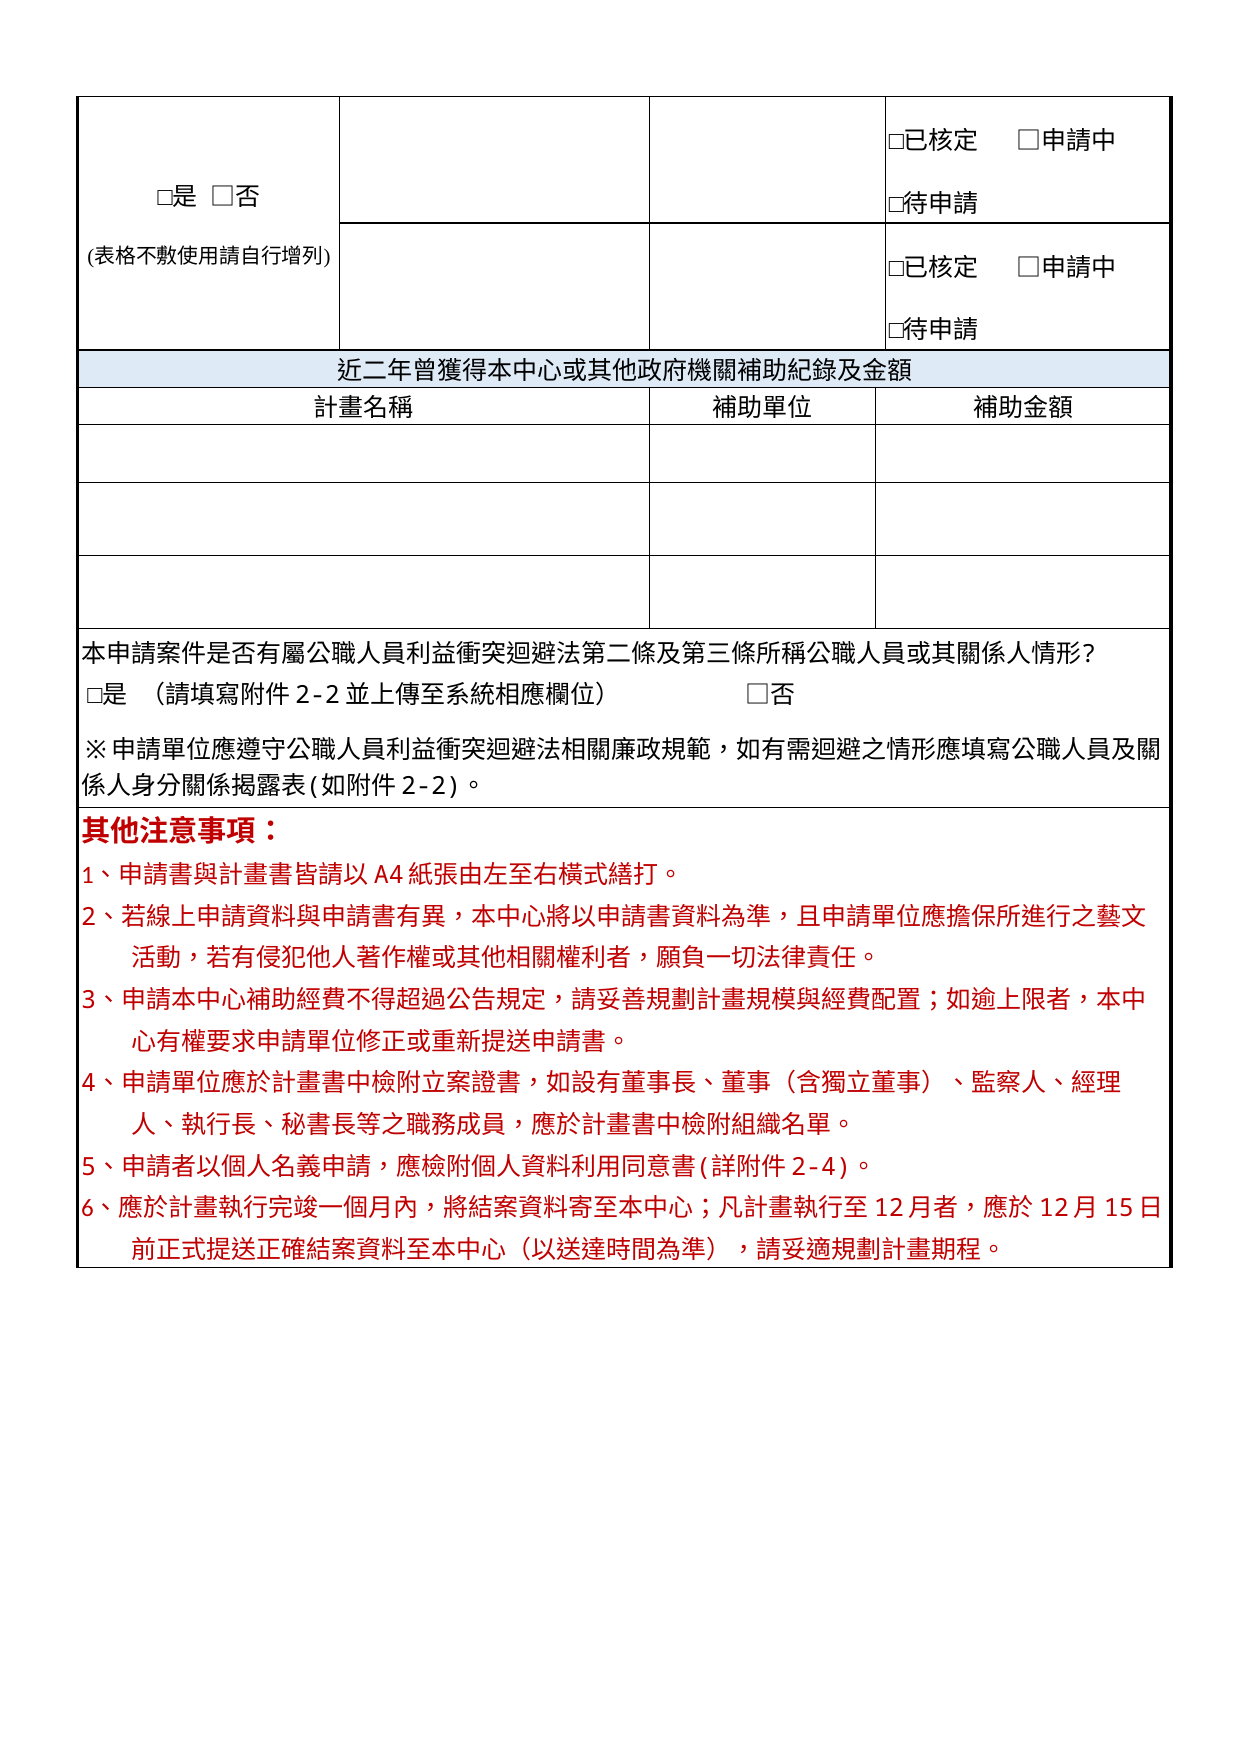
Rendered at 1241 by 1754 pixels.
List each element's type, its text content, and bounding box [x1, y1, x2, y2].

table_cell [650, 224, 885, 349]
table_cell 本申請案件是否有屬公職人員利益衝突迴避法第二條及第三條所稱公職人員或其關係人情形? □是 （請填寫附件2-2並上傳至系統相應欄位） □否 ※申請單位應遵守公職人員利益衝突迴避法相關廉政規範，如有需迴避之情形應填寫公職人員及關係人身分關係揭露表(如附件2-2)。 [79, 629, 1169, 807]
table_cell [876, 425, 1169, 482]
table_cell □已核定 □申請中 □待申請 [886, 97, 1169, 222]
table_cell [340, 97, 649, 222]
table_cell [79, 483, 649, 555]
table_cell 補助金額 [876, 388, 1169, 424]
table_cell [876, 556, 1169, 628]
table_cell [650, 97, 885, 222]
table_cell □是 □否 (表格不敷使用請自行增列) [79, 97, 339, 349]
table_cell [79, 425, 649, 482]
table_cell [650, 425, 875, 482]
table_cell [650, 556, 875, 628]
table_cell □已核定 □申請中 □待申請 [886, 224, 1169, 349]
table_cell 近二年曾獲得本中心或其他政府機關補助紀錄及金額 [79, 351, 1169, 387]
table_cell [79, 556, 649, 628]
table_cell 其他注意事項： 申請書與計畫書皆請以A4紙張由左至右橫式繕打。 若線上申請資料與申請書有異，本中心將以申請書資料為準，且申請單位應擔保所進行之藝文活動，若有侵犯他人著作權或其他相關權利者，願負一切法律責任。 申請本中心補助經費不得超過公告規定，請妥善規劃計畫規模與經費配置；如逾上限者，本中心有權要求申請單位修正或重新提送申請書。 申請單位應於計畫書中檢附立案證書，如設有董事長、董事（含獨立董事）、監察人、經理人、執行長、秘書長等之職務成員，應於計畫書中檢附組織名單。 申請者以個人名義申請，應檢附個人資料利用同意書(詳附件2-4)。 應於計畫執行完竣一個月內，將結案資料寄至本中心；凡計畫執行至12月者，應於12月15日前正式提送正確結案資料至本中心（以送達時間為準），請妥適規劃計畫期程。 [79, 808, 1169, 1267]
table_cell [650, 483, 875, 555]
table_cell [340, 224, 649, 349]
table_cell [876, 483, 1169, 555]
table_cell 計畫名稱 [79, 388, 649, 424]
table_cell 補助單位 [650, 388, 875, 424]
